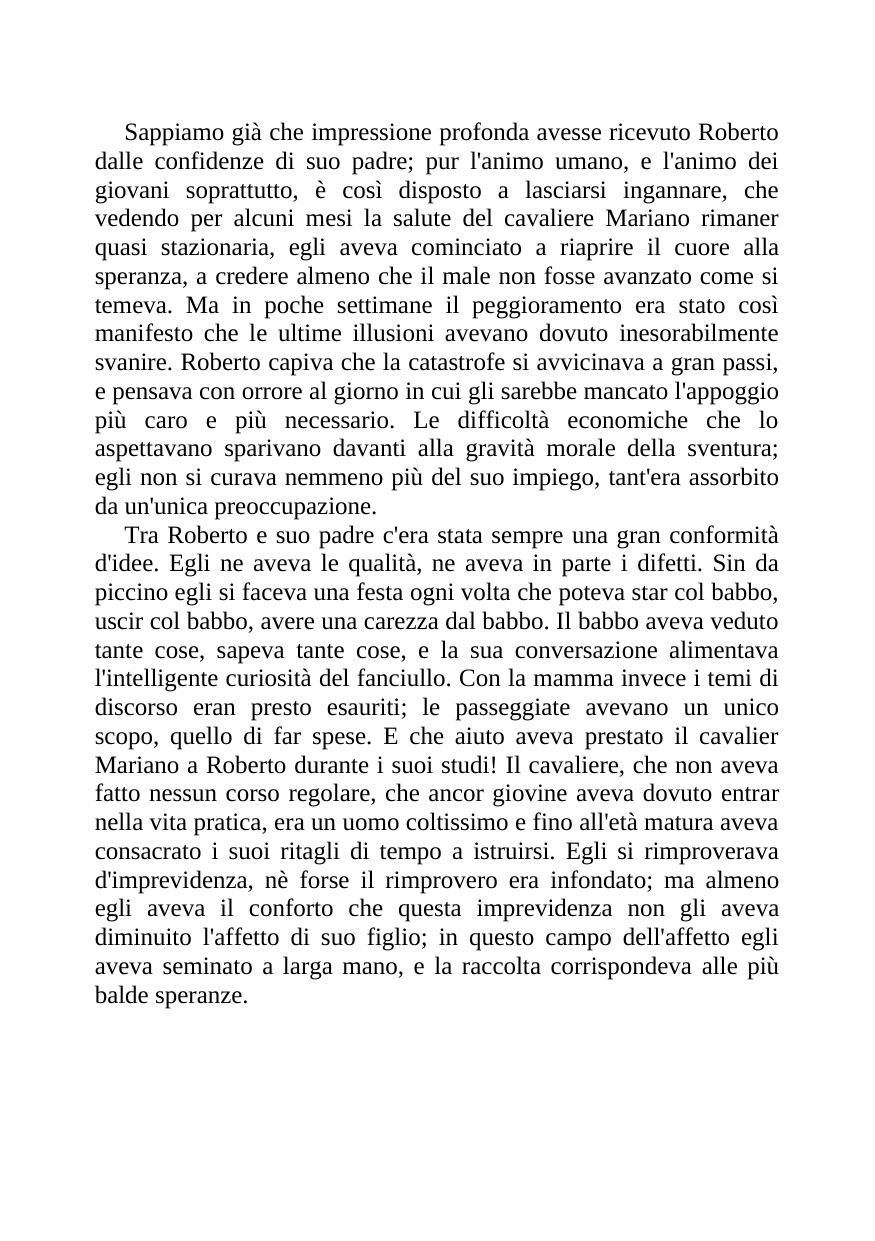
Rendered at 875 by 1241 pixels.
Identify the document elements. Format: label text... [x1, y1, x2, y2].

text Sappiamo già che impressione profonda avesse ricevuto Roberto dalle confidenze di suo padre; pur l'animo umano, e l'animo dei giovani soprattutto, è così disposto a lasciarsi ingannare, che vedendo per alcuni mesi la salute del cavaliere Mariano rimaner quasi stazionaria, egli aveva cominciato a riaprire il cuore alla speranza, a credere almeno che il male non fosse avanzato come si temeva. Ma in poche settimane il peggioramento era stato così manifesto che le ultime illusioni avevano dovuto inesorabilmente svanire. Roberto capiva che la catastrofe si avvicinava a gran passi, e pensava con orrore al giorno in cui gli sarebbe mancato l'appoggio più caro e più necessario. Le difficoltà economiche che lo aspettavano sparivano davanti alla gravità morale della sventura; egli non si curava nemmeno più del suo impiego, tant'era assorbito da un'unica preoccupazione. [94, 117, 779, 520]
text Tra Roberto e suo padre c'era stata sempre una gran conformità d'idee. Egli ne aveva le qualità, ne aveva in parte i difetti. Sin da piccino egli si faceva una festa ogni volta che poteva star col babbo, uscir col babbo, avere una carezza dal babbo. Il babbo aveva veduto tante cose, sapeva tante cose, e la sua conversazione alimentava l'intelligente curiosità del fanciullo. Con la mamma invece i temi di discorso eran presto esauriti; le passeggiate avevano un unico scopo, quello di far spese. E che aiuto aveva prestato il cavalier Mariano a Roberto durante i suoi studi! Il cavaliere, che non aveva fatto nessun corso regolare, che ancor giovine aveva dovuto entrar nella vita pratica, era un uomo coltissimo e fino all'età matura aveva consacrato i suoi ritagli di tempo a istruirsi. Egli si rimproverava d'imprevidenza, nè forse il rimprovero era infondato; ma almeno egli aveva il conforto che questa imprevidenza non gli aveva diminuito l'affetto di suo figlio; in questo campo dell'affetto egli aveva seminato a larga mano, e la raccolta corrispondeva alle più balde speranze. [94, 520, 779, 1008]
